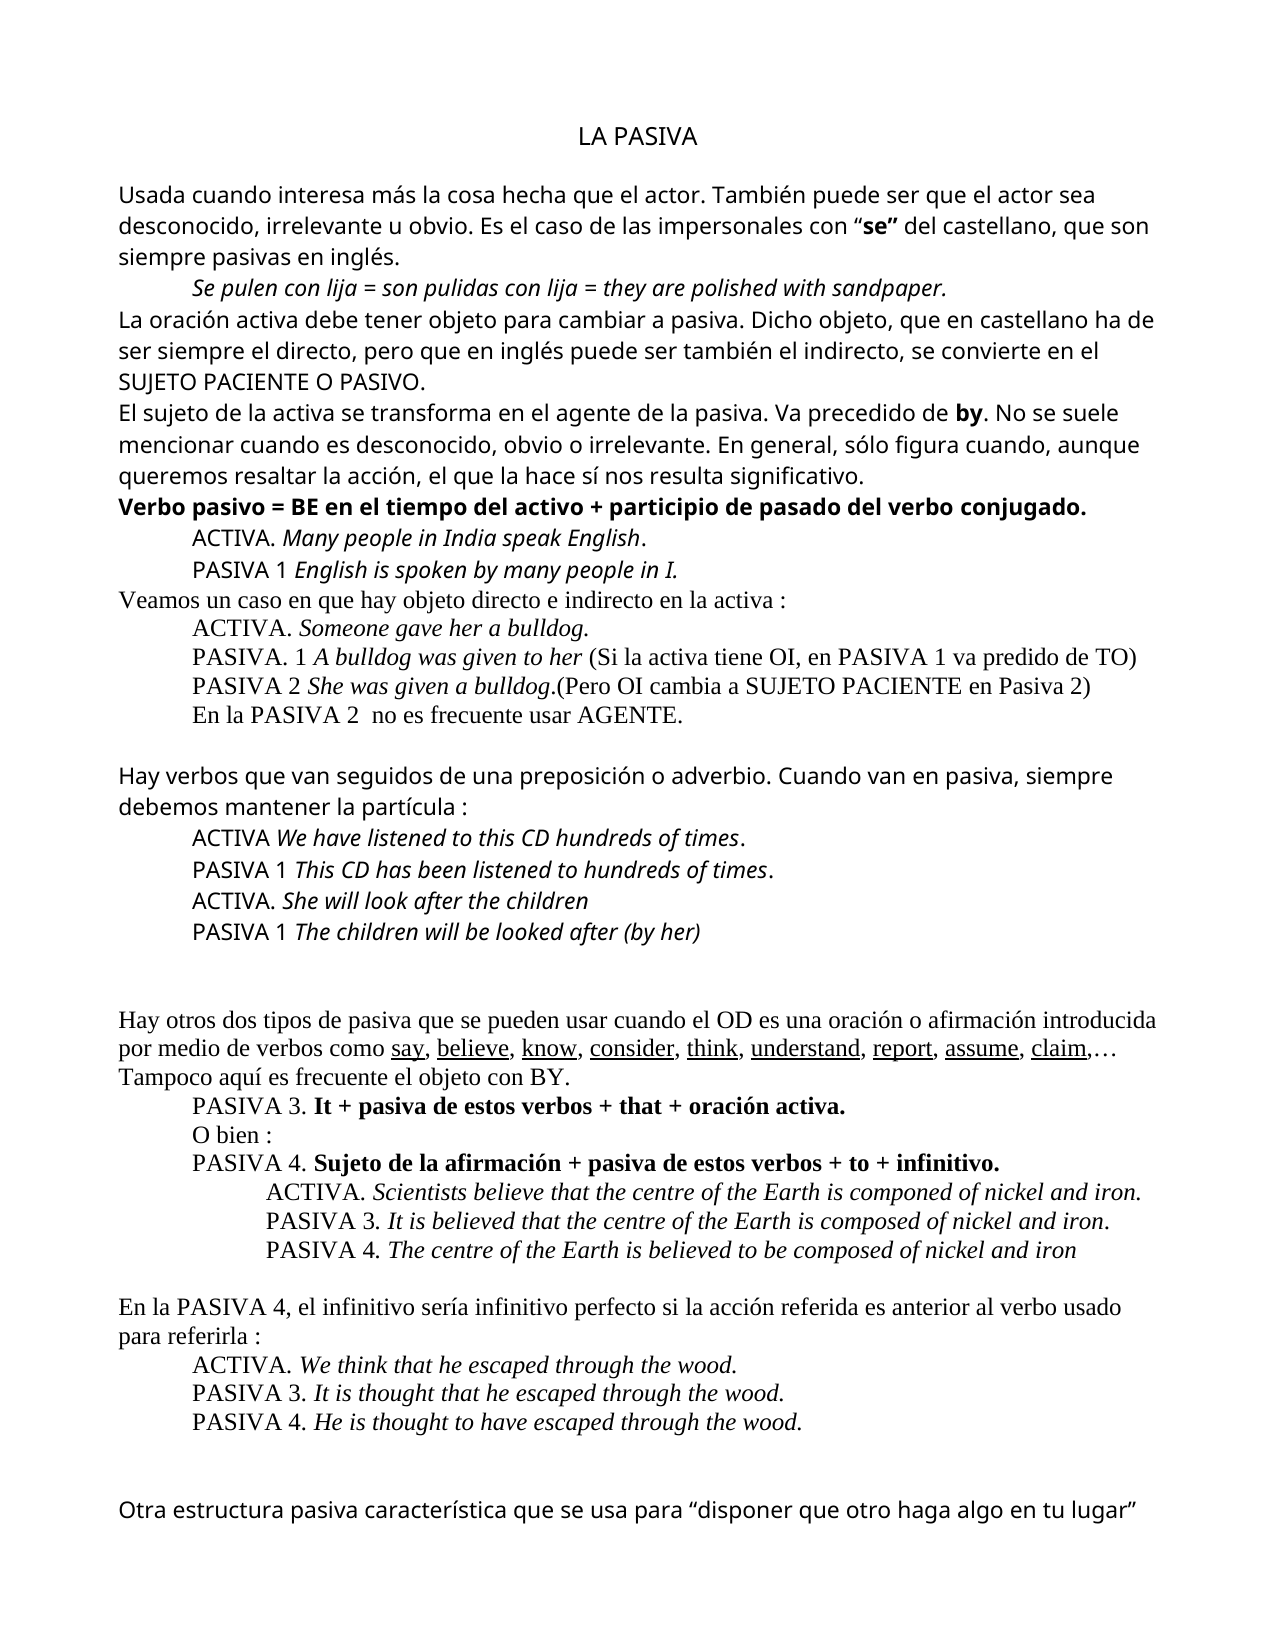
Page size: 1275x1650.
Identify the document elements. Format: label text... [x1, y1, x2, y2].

text Hay otros dos tipos de pasiva que se pueden usar cuando el OD es una oración o afirmación introducida por medio de verbos como say, believe, know, consider, think, understand, report, assume, claim,…Tampoco aquí es frecuente el objeto con BY. [118, 1005, 1157, 1091]
text Veamos un caso en que hay objeto directo e indirecto en la activa : [118, 585, 1157, 613]
text ACTIVA. She will look after the children [118, 885, 1157, 916]
text ACTIVA. Someone gave her a bulldog. [118, 613, 1157, 642]
text ACTIVA. Scientists believe that the centre of the Earth is componed of nickel and iron. [192, 1177, 1157, 1206]
text Otra estructura pasiva característica que se usa para “disponer que otro haga algo en tu lugar” [118, 1493, 1157, 1525]
text Usada cuando interesa más la cosa hecha que el actor. También puede ser que el actor sea desconocido, irrelevante u obvio. Es el caso de las impersonales con “se” del castellano, que son siempre pasivas en inglés. [118, 178, 1157, 272]
text La oración activa debe tener objeto para cambiar a pasiva. Dicho objeto, que en castellano ha de ser siempre el directo, pero que en inglés puede ser también el indirecto, se convierte en el SUJETO PACIENTE O PASIVO. [118, 303, 1157, 397]
text ACTIVA. Many people in India speak English. [118, 522, 1157, 553]
text PASIVA 1 This CD has been listened to hundreds of times. [118, 853, 1157, 885]
text ACTIVA. We think that he escaped through the wood. [118, 1350, 1157, 1378]
text LA PASIVA [118, 118, 1157, 152]
text PASIVA 2 She was given a bulldog.(Pero OI cambia a SUJETO PACIENTE en Pasiva 2) [118, 671, 1157, 700]
text PASIVA 4. The centre of the Earth is believed to be composed of nickel and iron [192, 1235, 1157, 1263]
text PASIVA. 1 A bulldog was given to her (Si la activa tiene OI, en PASIVA 1 va predido de TO) [118, 642, 1157, 671]
text Verbo pasivo = BE en el tiempo del activo + participio de pasado del verbo conjugado. [118, 491, 1157, 522]
text En la PASIVA 2 no es frecuente usar AGENTE. [118, 700, 1157, 728]
text PASIVA 3. It is believed that the centre of the Earth is composed of nickel and iron. [192, 1206, 1157, 1235]
text PASIVA 3. It is thought that he escaped through the wood. [118, 1378, 1157, 1407]
text PASIVA 4. He is thought to have escaped through the wood. [118, 1407, 1157, 1436]
text En la PASIVA 4, el infinitivo sería infinitivo perfecto si la acción referida es anterior al verbo usado para referirla : [118, 1292, 1157, 1350]
text O bien : [192, 1120, 1157, 1148]
text ACTIVA We have listened to this CD hundreds of times. [118, 822, 1157, 853]
text PASIVA 3. It + pasiva de estos verbos + that + oración activa. [192, 1091, 1157, 1120]
text Hay verbos que van seguidos de una preposición o adverbio. Cuando van en pasiva, siempre debemos mantener la partícula : [118, 760, 1157, 822]
text Se pulen con lija = son pulidas con lija = they are polished with sandpaper. [118, 272, 1157, 303]
text PASIVA 1 English is spoken by many people in I. [118, 553, 1157, 585]
text PASIVA 4. Sujeto de la afirmación + pasiva de estos verbos + to + infinitivo. [192, 1148, 1157, 1177]
text El sujeto de la activa se transforma en el agente de la pasiva. Va precedido de by. No se suele mencionar cuando es desconocido, obvio o irrelevante. En general, sólo figura cuando, aunque queremos resaltar la acción, el que la hace sí nos resulta significativo. [118, 397, 1157, 491]
text PASIVA 1 The children will be looked after (by her) [118, 916, 1157, 947]
